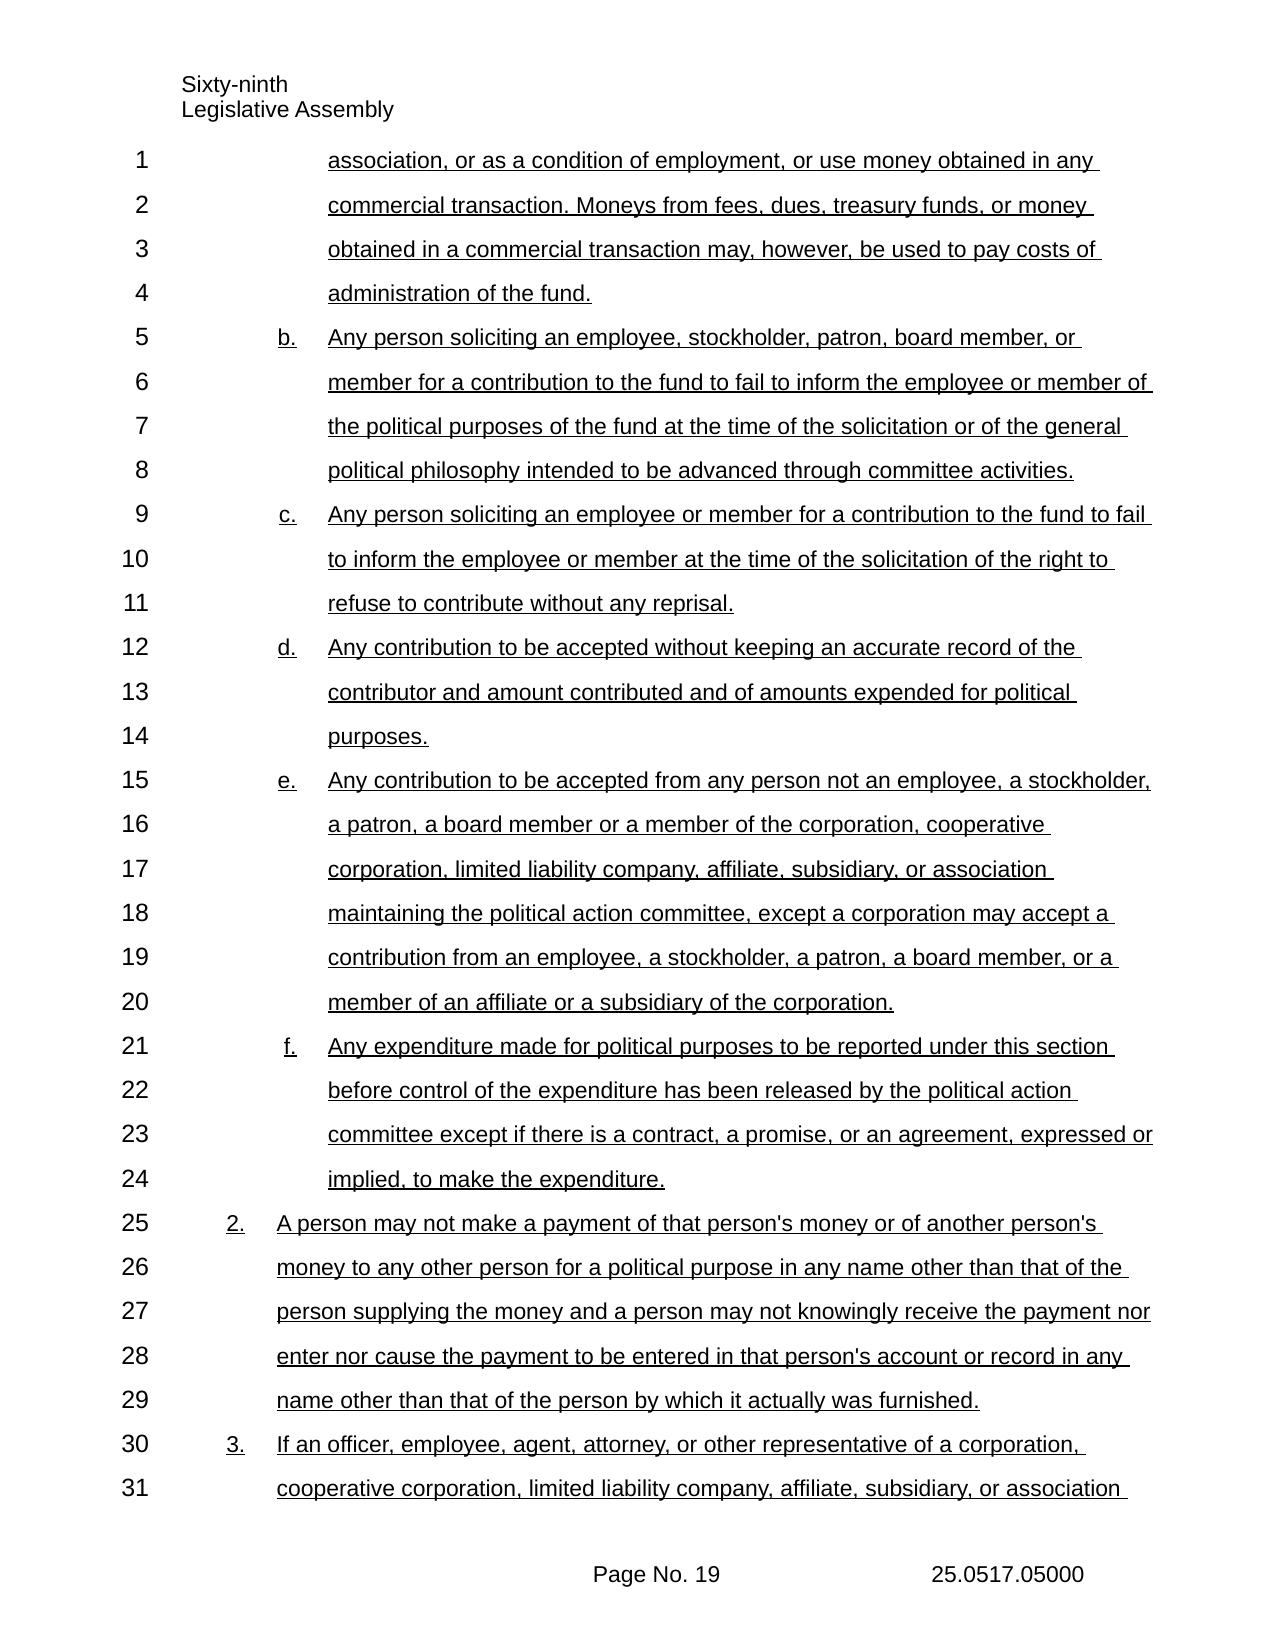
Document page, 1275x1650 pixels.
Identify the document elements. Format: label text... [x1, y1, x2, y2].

text c. Any person soliciting an employee or member for a contribution to the fund to fail to inform the employee or member at the time of the solicitation of the right to refuse to contribute without any reprisal. [181, 487, 1154, 620]
text b. Any person soliciting an employee, stockholder, patron, board member, or member for a contribution to the fund to fail to inform the employee or member of the political purposes of the fund at the time of the solicitation or of the general political philosophy intended to be advanced through committee activities. [181, 310, 1154, 487]
text d. Any contribution to be accepted without keeping an accurate record of the contributor and amount contributed and of amounts expended for political purposes. [181, 620, 1154, 753]
text f. Any expenditure made for political purposes to be reported under this section before control of the expenditure has been released by the political action committee except if there is a contract, a promise, or an agreement, expressed or implied, to make the expenditure. [181, 1019, 1154, 1196]
text e. Any contribution to be accepted from any person not an employee, a stockholder, a patron, a board member or a member of the corporation, cooperative corporation, limited liability company, affiliate, subsidiary, or association maintaining the political action committee, except a corporation may accept a contribution from an employee, a stockholder, a patron, a board member, or a member of an affiliate or a subsidiary of the corporation. [181, 753, 1154, 1019]
text association, or as a condition of employment, or use money obtained in any commercial transaction. Moneys from fees, dues, treasury funds, or money obtained in a commercial transaction may, however, be used to pay costs of administration of the fund. [181, 133, 1154, 310]
text 3. If an officer, employee, agent, attorney, or other representative of a corporation, cooperative corporation, limited liability company, affiliate, subsidiary, or association [181, 1417, 1154, 1506]
text 2. A person may not make a payment of that person's money or of another person's money to any other person for a political purpose in any name other than that of the person supplying the money and a person may not knowingly receive the payment nor enter nor cause the payment to be entered in that person's account or record in any name other than that of the person by which it actually was furnished. [181, 1196, 1154, 1417]
